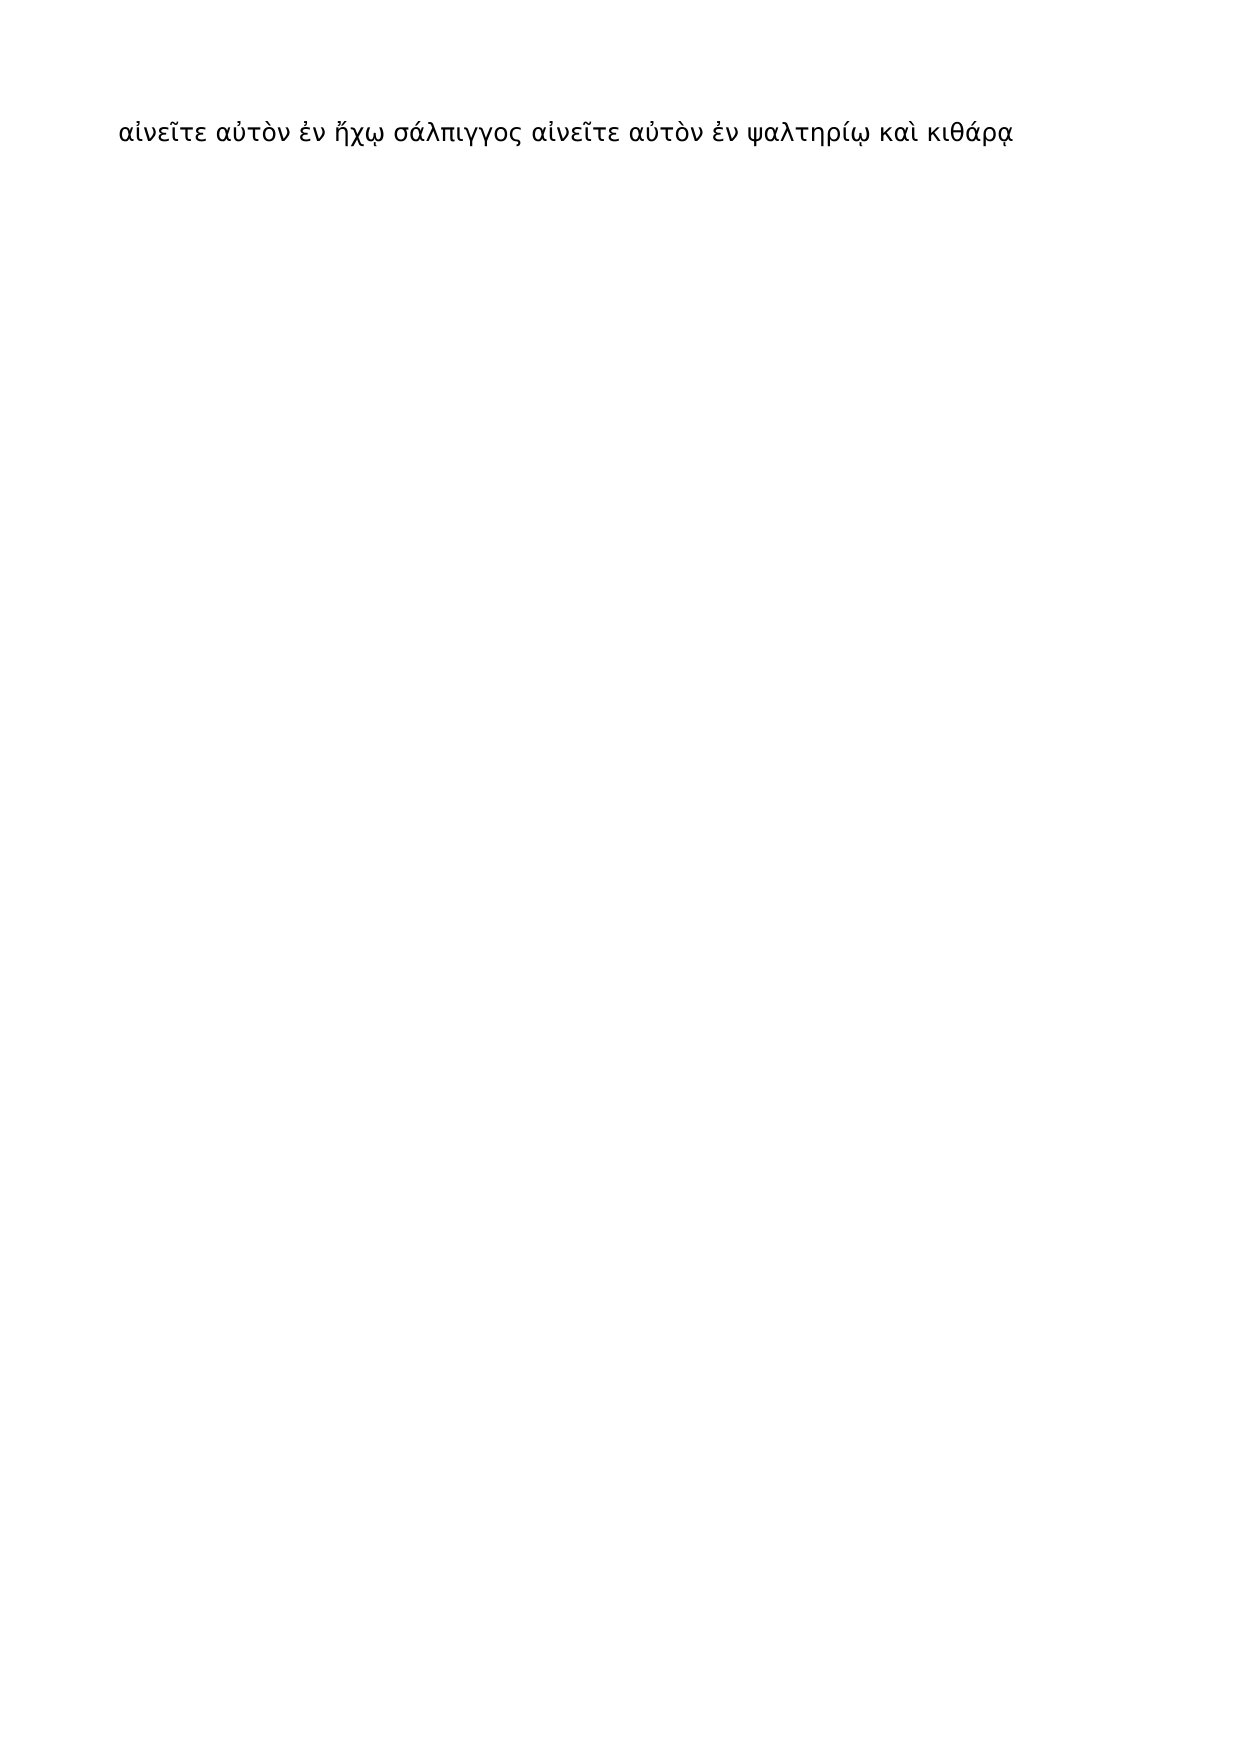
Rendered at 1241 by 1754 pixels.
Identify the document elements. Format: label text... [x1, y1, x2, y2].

text αἰνεῖτε αὐτὸν ἐν ἤχῳ σάλπιγγος αἰνεῖτε αὐτὸν ἐν ψαλτηρίῳ καὶ κιθάρᾳ [118, 118, 1122, 147]
